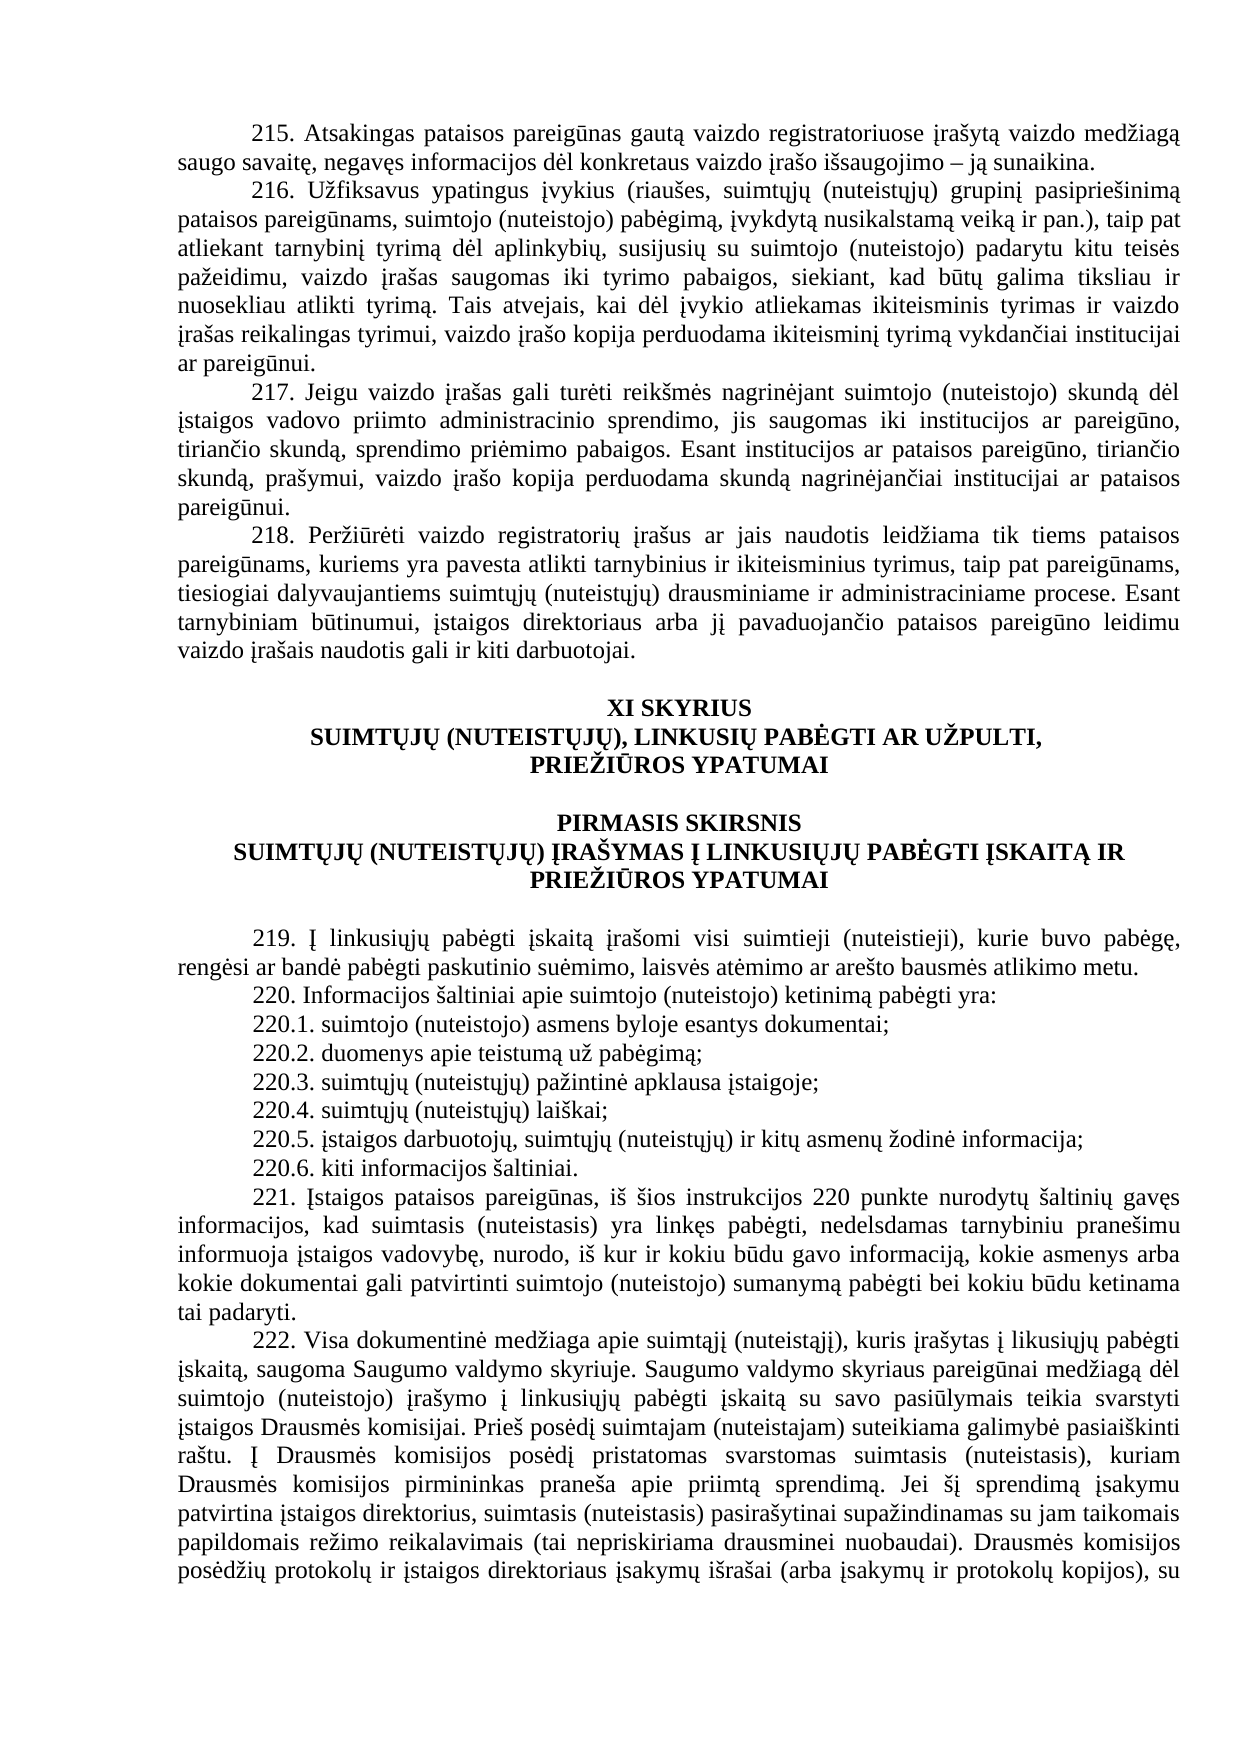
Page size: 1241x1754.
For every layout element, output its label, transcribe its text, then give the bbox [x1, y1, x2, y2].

text 219. Į linkusiųjų pabėgti įskaitą įrašomi visi suimtieji (nuteistieji), kurie buvo pabėgę, rengėsi ar bandė pabėgti paskutinio suėmimo, laisvės atėmimo ar arešto bausmės atlikimo metu. [177, 923, 1181, 981]
text 220.1. suimtojo (nuteistojo) asmens byloje esantys dokumentai; [177, 1009, 1181, 1038]
text SUIMTŲJŲ (NUTEISTŲJŲ) ĮRAŠYMAS Į LINKUSIŲJŲ PABĖGTI ĮSKAITĄ IR PRIEŽIŪROS YPATUMAI [177, 837, 1181, 894]
text PIRMASIS SKIRSNIS [177, 808, 1181, 837]
text 221. Įstaigos pataisos pareigūnas, iš šios instrukcijos 220 punkte nurodytų šaltinių gavęs informacijos, kad suimtasis (nuteistasis) yra linkęs pabėgti, nedelsdamas tarnybiniu pranešimu informuoja įstaigos vadovybę, nurodo, iš kur ir kokiu būdu gavo informaciją, kokie asmenys arba kokie dokumentai gali patvirtinti suimtojo (nuteistojo) sumanymą pabėgti bei kokiu būdu ketinama tai padaryti. [177, 1182, 1181, 1326]
text 222. Visa dokumentinė medžiaga apie suimtąjį (nuteistąjį), kuris įrašytas į likusiųjų pabėgti įskaitą, saugoma Saugumo valdymo skyriuje. Saugumo valdymo skyriaus pareigūnai medžiagą dėl suimtojo (nuteistojo) įrašymo į linkusiųjų pabėgti įskaitą su savo pasiūlymais teikia svarstyti įstaigos Drausmės komisijai. Prieš posėdį suimtajam (nuteistajam) suteikiama galimybė pasiaiškinti raštu. Į Drausmės komisijos posėdį pristatomas svarstomas suimtasis (nuteistasis), kuriam Drausmės komisijos pirmininkas praneša apie priimtą sprendimą. Jei šį sprendimą įsakymu patvirtina įstaigos direktorius, suimtasis (nuteistasis) pasirašytinai supažindinamas su jam taikomais papildomais režimo reikalavimais (tai nepriskiriama drausminei nuobaudai). Drausmės komisijos posėdžių protokolų ir įstaigos direktoriaus įsakymų išrašai (arba įsakymų ir protokolų kopijos), su [177, 1326, 1181, 1584]
text 220.4. suimtųjų (nuteistųjų) laiškai; [177, 1096, 1181, 1124]
text 220. Informacijos šaltiniai apie suimtojo (nuteistojo) ketinimą pabėgti yra: [177, 981, 1181, 1009]
text 216. Užfiksavus ypatingus įvykius (riaušes, suimtųjų (nuteistųjų) grupinį pasipriešinimą pataisos pareigūnams, suimtojo (nuteistojo) pabėgimą, įvykdytą nusikalstamą veiką ir pan.), taip pat atliekant tarnybinį tyrimą dėl aplinkybių, susijusių su suimtojo (nuteistojo) padarytu kitu teisės pažeidimu, vaizdo įrašas saugomas iki tyrimo pabaigos, siekiant, kad būtų galima tiksliau ir nuosekliau atlikti tyrimą. Tais atvejais, kai dėl įvykio atliekamas ikiteisminis tyrimas ir vaizdo įrašas reikalingas tyrimui, vaizdo įrašo kopija perduodama ikiteisminį tyrimą vykdančiai institucijai ar pareigūnui. [177, 176, 1181, 377]
text 220.2. duomenys apie teistumą už pabėgimą; [177, 1038, 1181, 1067]
text 217. Jeigu vaizdo įrašas gali turėti reikšmės nagrinėjant suimtojo (nuteistojo) skundą dėl įstaigos vadovo priimto administracinio sprendimo, jis saugomas iki institucijos ar pareigūno, tiriančio skundą, sprendimo priėmimo pabaigos. Esant institucijos ar pataisos pareigūno, tiriančio skundą, prašymui, vaizdo įrašo kopija perduodama skundą nagrinėjančiai institucijai ar pataisos pareigūnui. [177, 377, 1181, 521]
text PRIEŽIŪROS YPATUMAI [177, 751, 1181, 779]
text SUIMTŲJŲ (NUTEISTŲJŲ), LINKUSIŲ PABĖGTI AR UŽPULTI, [177, 722, 1181, 751]
text 220.3. suimtųjų (nuteistųjų) pažintinė apklausa įstaigoje; [177, 1067, 1181, 1096]
text 220.6. kiti informacijos šaltiniai. [177, 1153, 1181, 1182]
text 220.5. įstaigos darbuotojų, suimtųjų (nuteistųjų) ir kitų asmenų žodinė informacija; [177, 1124, 1181, 1153]
text 215. Atsakingas pataisos pareigūnas gautą vaizdo registratoriuose įrašytą vaizdo medžiagą saugo savaitę, negavęs informacijos dėl konkretaus vaizdo įrašo išsaugojimo – ją sunaikina. [177, 118, 1181, 176]
text 218. Peržiūrėti vaizdo registratorių įrašus ar jais naudotis leidžiama tik tiems pataisos pareigūnams, kuriems yra pavesta atlikti tarnybinius ir ikiteisminius tyrimus, taip pat pareigūnams, tiesiogiai dalyvaujantiems suimtųjų (nuteistųjų) drausminiame ir administraciniame procese. Esant tarnybiniam būtinumui, įstaigos direktoriaus arba jį pavaduojančio pataisos pareigūno leidimu vaizdo įrašais naudotis gali ir kiti darbuotojai. [177, 521, 1181, 664]
text XI SKYRIUS [177, 693, 1181, 722]
